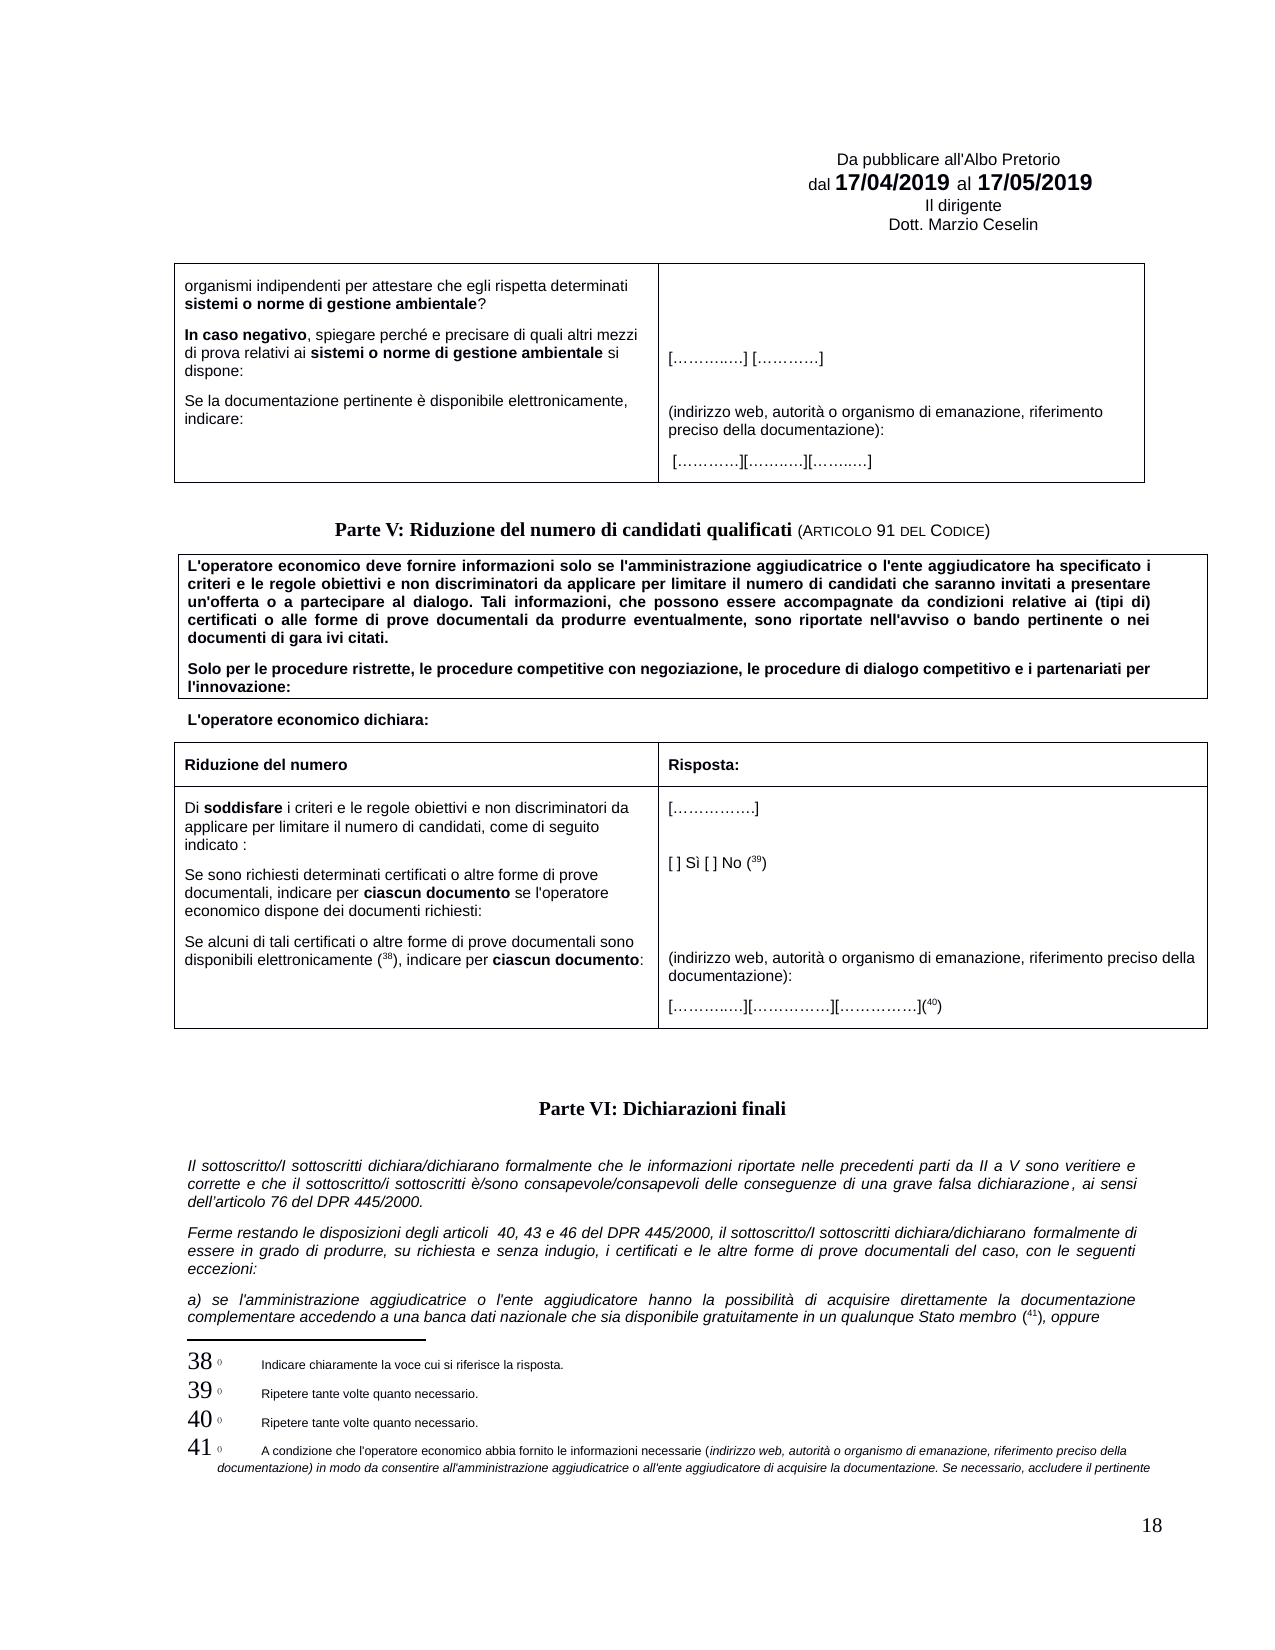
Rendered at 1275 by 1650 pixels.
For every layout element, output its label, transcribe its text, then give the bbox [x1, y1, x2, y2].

text L'operatore economico deve fornire informazioni solo se l'amministrazione aggiudicatrice o l'ente aggiudicatore ha specificato i criteri e le regole obiettivi e non discriminatori da applicare per limitare il numero di candidati che saranno invitati a presentare un'offerta o a partecipare al dialogo. Tali informazioni, che possono essere accompagnate da condizioni relative ai (tipi di) certificati o alle forme di prove documentali da produrre eventualmente, sono riportate nell'avviso o bando pertinente o nei documenti di gara ivi citati. [179, 555, 1207, 647]
table_cell organismi indipendenti per attestare che egli rispetta determinati sistemi o norme di gestione ambientale? In caso negativo, spiegare perché e precisare di quali altri mezzi di prova relativi ai sistemi o norme di gestione ambientale si dispone: Se la documentazione pertinente è disponibile elettronicamente, indicare: [175, 264, 658, 482]
text Solo per le procedure ristrette, le procedure competitive con negoziazione, le procedure di dialogo competitivo e i partenariati per l'innovazione: [179, 656, 1207, 698]
table_header Risposta: [659, 743, 1207, 786]
table_header Riduzione del numero [175, 743, 658, 786]
text a) se l'amministrazione aggiudicatrice o l'ente aggiudicatore hanno la possibilità di acquisire direttamente la documentazione complementare accedendo a una banca dati nazionale che sia disponibile gratuitamente in un qualunque Stato membro (), oppure [187, 1290, 1137, 1326]
table_cell […………….] [ ] Sì [ ] No () (indirizzo web, autorità o organismo di emanazione, riferimento preciso della documentazione): [………..…][……………][……………]() [659, 787, 1207, 1028]
table_cell Di soddisfare i criteri e le regole obiettivi e non discriminatori da applicare per limitare il numero di candidati, come di seguito indicato : Se sono richiesti determinati certificati o altre forme di prove documentali, indicare per ciascun documento se l'operatore economico dispone dei documenti richiesti: Se alcuni di tali certificati o altre forme di prove documentali sono disponibili elettronicamente (), indicare per ciascun documento: [175, 787, 658, 1028]
text Il sottoscritto/I sottoscritti dichiara/dichiarano formalmente che le informazioni riportate nelle precedenti parti da II a V sono veritiere e corrette e che il sottoscritto/i sottoscritti è/sono consapevole/consapevoli delle conseguenze di una grave falsa dichiarazione, ai sensi dell’articolo 76 del DPR 445/2000. [187, 1157, 1137, 1211]
text Ferme restando le disposizioni degli articoli 40, 43 e 46 del DPR 445/2000, il sottoscritto/I sottoscritti dichiara/dichiarano formalmente di essere in grado di produrre, su richiesta e senza indugio, i certificati e le altre forme di prove documentali del caso, con le seguenti eccezioni: [187, 1224, 1137, 1278]
title Parte VI: Dichiarazioni finali [187, 1097, 1137, 1119]
text () A condizione che l'operatore economico abbia fornito le informazioni necessarie (indirizzo web, autorità o organismo di emanazione, riferimento preciso della documentazione) in modo da consentire all'amministrazione aggiudicatrice o all'ente aggiudicatore di acquisire la documentazione. Se necessario, accludere il pertinente [187, 1432, 1197, 1476]
text L'operatore economico dichiara: [187, 711, 1137, 729]
table_cell [………..…] […………] (indirizzo web, autorità o organismo di emanazione, riferimento preciso della documentazione): […………][……..…][……..…] [659, 264, 1144, 482]
text Parte V: Riduzione del numero di candidati qualificati (Articolo 91 del Codice) [187, 518, 1137, 541]
